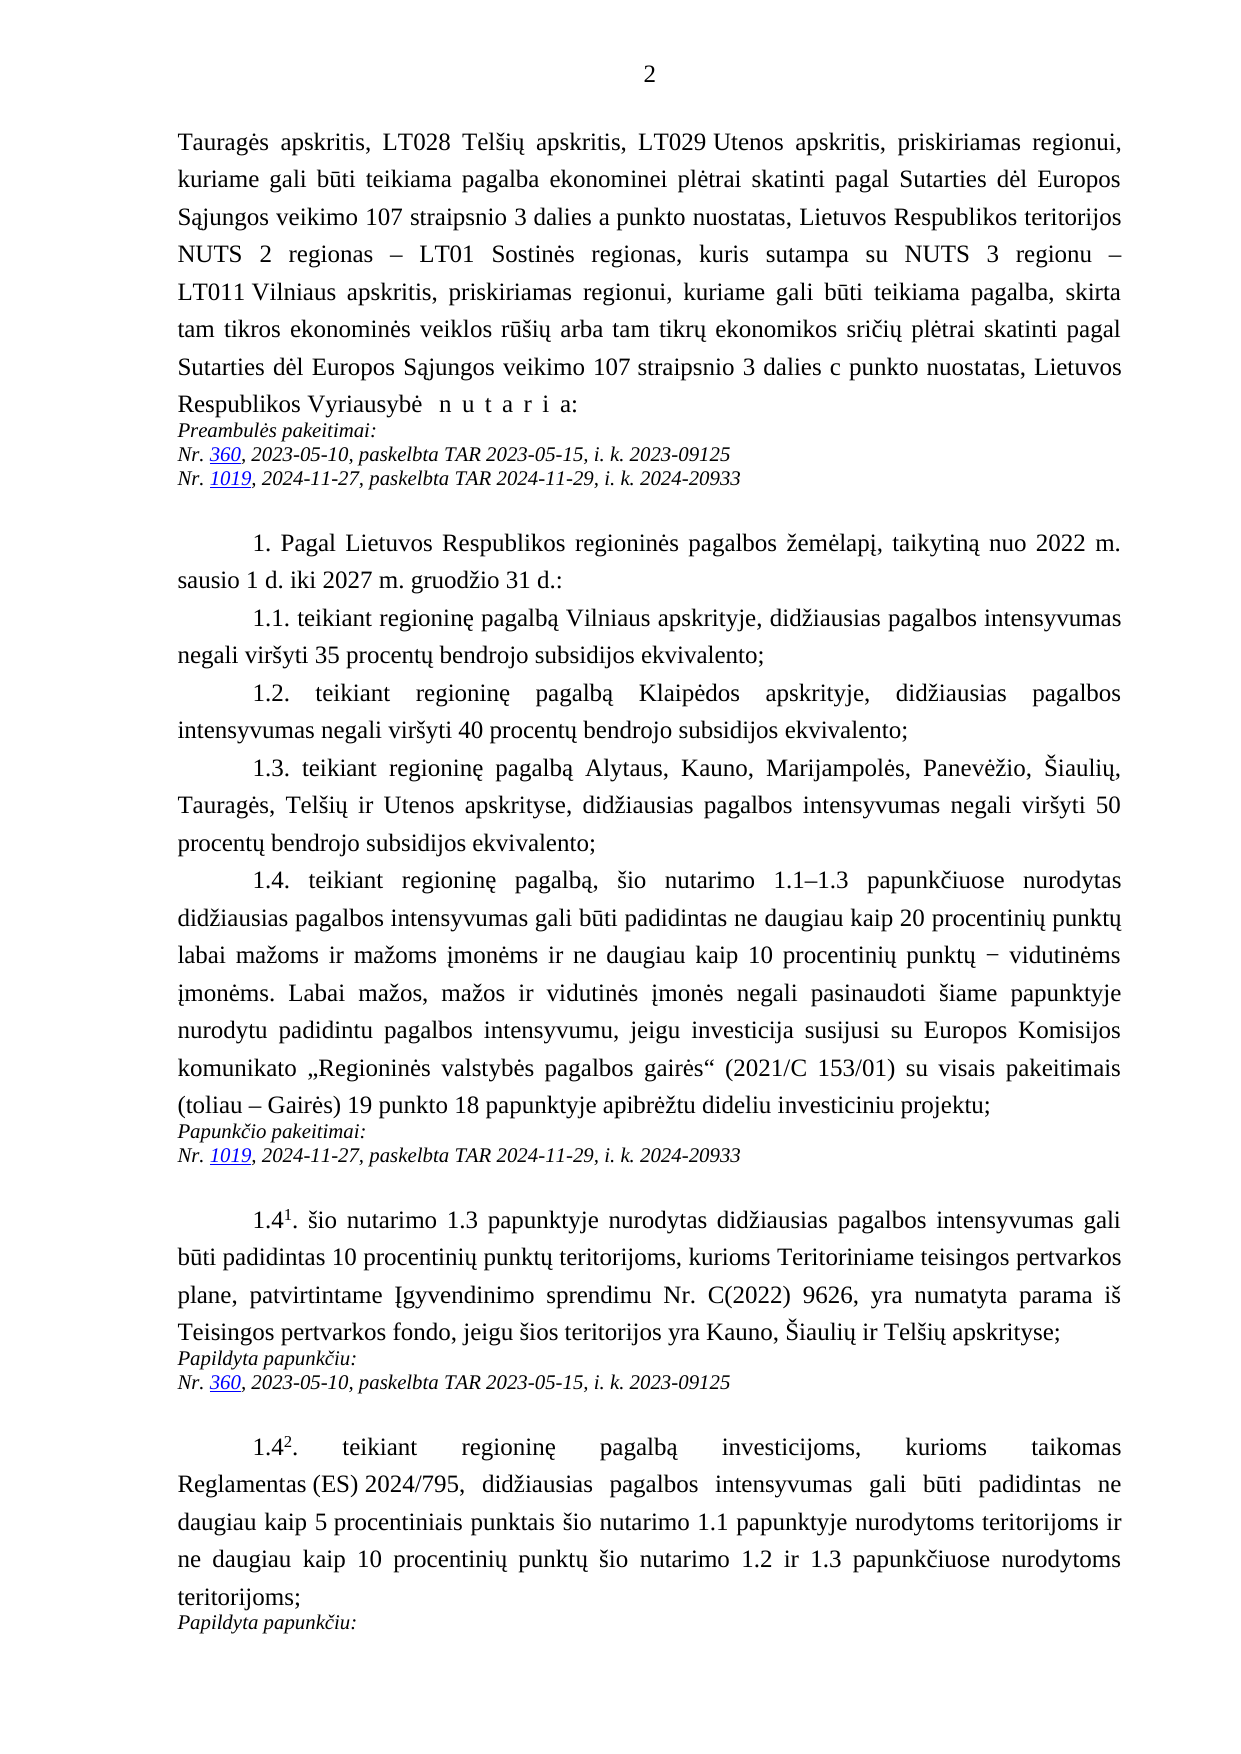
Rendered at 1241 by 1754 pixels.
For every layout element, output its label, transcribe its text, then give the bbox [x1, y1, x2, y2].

text 1.2. teikiant regioninę pagalbą Klaipėdos apskrityje, didžiausias pagalbos intensyvumas negali viršyti 40 procentų bendrojo subsidijos ekvivalento; [177, 669, 1122, 744]
text Nr. 1019, 2024-11-27, paskelbta TAR 2024-11-29, i. k. 2024-20933 [177, 466, 1122, 490]
text Papildyta papunkčiu: [177, 1346, 1122, 1370]
text 1. Pagal Lietuvos Respublikos regioninės pagalbos žemėlapį, taikytiną nuo 2022 m. sausio 1 d. iki 2027 m. gruodžio 31 d.: [177, 519, 1122, 594]
text Tauragės apskritis, LT028 Telšių apskritis, LT029 Utenos apskritis, priskiriamas regionui, kuriame gali būti teikiama pagalba ekonominei plėtrai skatinti pagal Sutarties dėl Europos Sąjungos veikimo 107 straipsnio 3 dalies a punkto nuostatas, Lietuvos Respublikos teritorijos NUTS 2 regionas – LT01 Sostinės regionas, kuris sutampa su NUTS 3 regionu – LT011 Vilniaus apskritis, priskiriamas regionui, kuriame gali būti teikiama pagalba, skirta tam tikros ekonominės veiklos rūšių arba tam tikrų ekonomikos sričių plėtrai skatinti pagal Sutarties dėl Europos Sąjungos veikimo 107 straipsnio 3 dalies c punkto nuostatas, Lietuvos Respublikos Vyriausybė nutaria: [177, 118, 1122, 418]
text Preambulės pakeitimai: [177, 418, 1122, 442]
text 1.42. teikiant regioninę pagalbą investicijoms, kurioms taikomas Reglamentas (ES) 2024/795, didžiausias pagalbos intensyvumas gali būti padidintas ne daugiau kaip 5 procentiniais punktais šio nutarimo 1.1 papunktyje nurodytoms teritorijoms ir ne daugiau kaip 10 procentinių punktų šio nutarimo 1.2 ir 1.3 papunkčiuose nurodytoms teritorijoms; [177, 1423, 1122, 1610]
text Papunkčio pakeitimai: [177, 1119, 1122, 1143]
text 1.41. šio nutarimo 1.3 papunktyje nurodytas didžiausias pagalbos intensyvumas gali būti padidintas 10 procentinių punktų teritorijoms, kurioms Teritoriniame teisingos pertvarkos plane, patvirtintame Įgyvendinimo sprendimu Nr. C(2022) 9626, yra numatyta parama iš Teisingos pertvarkos fondo, jeigu šios teritorijos yra Kauno, Šiaulių ir Telšių apskrityse; [177, 1196, 1122, 1346]
text Nr. 360, 2023-05-10, paskelbta TAR 2023-05-15, i. k. 2023-09125 [177, 1370, 1122, 1394]
text Papildyta papunkčiu: [177, 1610, 1122, 1634]
text 1.4. teikiant regioninę pagalbą, šio nutarimo 1.1–1.3 papunkčiuose nurodytas didžiausias pagalbos intensyvumas gali būti padidintas ne daugiau kaip 20 procentinių punktų labai mažoms ir mažoms įmonėms ir ne daugiau kaip 10 procentinių punktų − vidutinėms įmonėms. Labai mažos, mažos ir vidutinės įmonės negali pasinaudoti šiame papunktyje nurodytu padidintu pagalbos intensyvumu, jeigu investicija susijusi su Europos Komisijos komunikato „Regioninės valstybės pagalbos gairės“ (2021/C 153/01) su visais pakeitimais (toliau – Gairės) 19 punkto 18 papunktyje apibrėžtu dideliu investiciniu projektu; [177, 857, 1122, 1119]
text 1.3. teikiant regioninę pagalbą Alytaus, Kauno, Marijampolės, Panevėžio, Šiaulių, Tauragės, Telšių ir Utenos apskrityse, didžiausias pagalbos intensyvumas negali viršyti 50 procentų bendrojo subsidijos ekvivalento; [177, 744, 1122, 857]
text 1.1. teikiant regioninę pagalbą Vilniaus apskrityje, didžiausias pagalbos intensyvumas negali viršyti 35 procentų bendrojo subsidijos ekvivalento; [177, 594, 1122, 669]
text Nr. 1019, 2024-11-27, paskelbta TAR 2024-11-29, i. k. 2024-20933 [177, 1143, 1122, 1167]
text Nr. 360, 2023-05-10, paskelbta TAR 2023-05-15, i. k. 2023-09125 [177, 442, 1122, 466]
